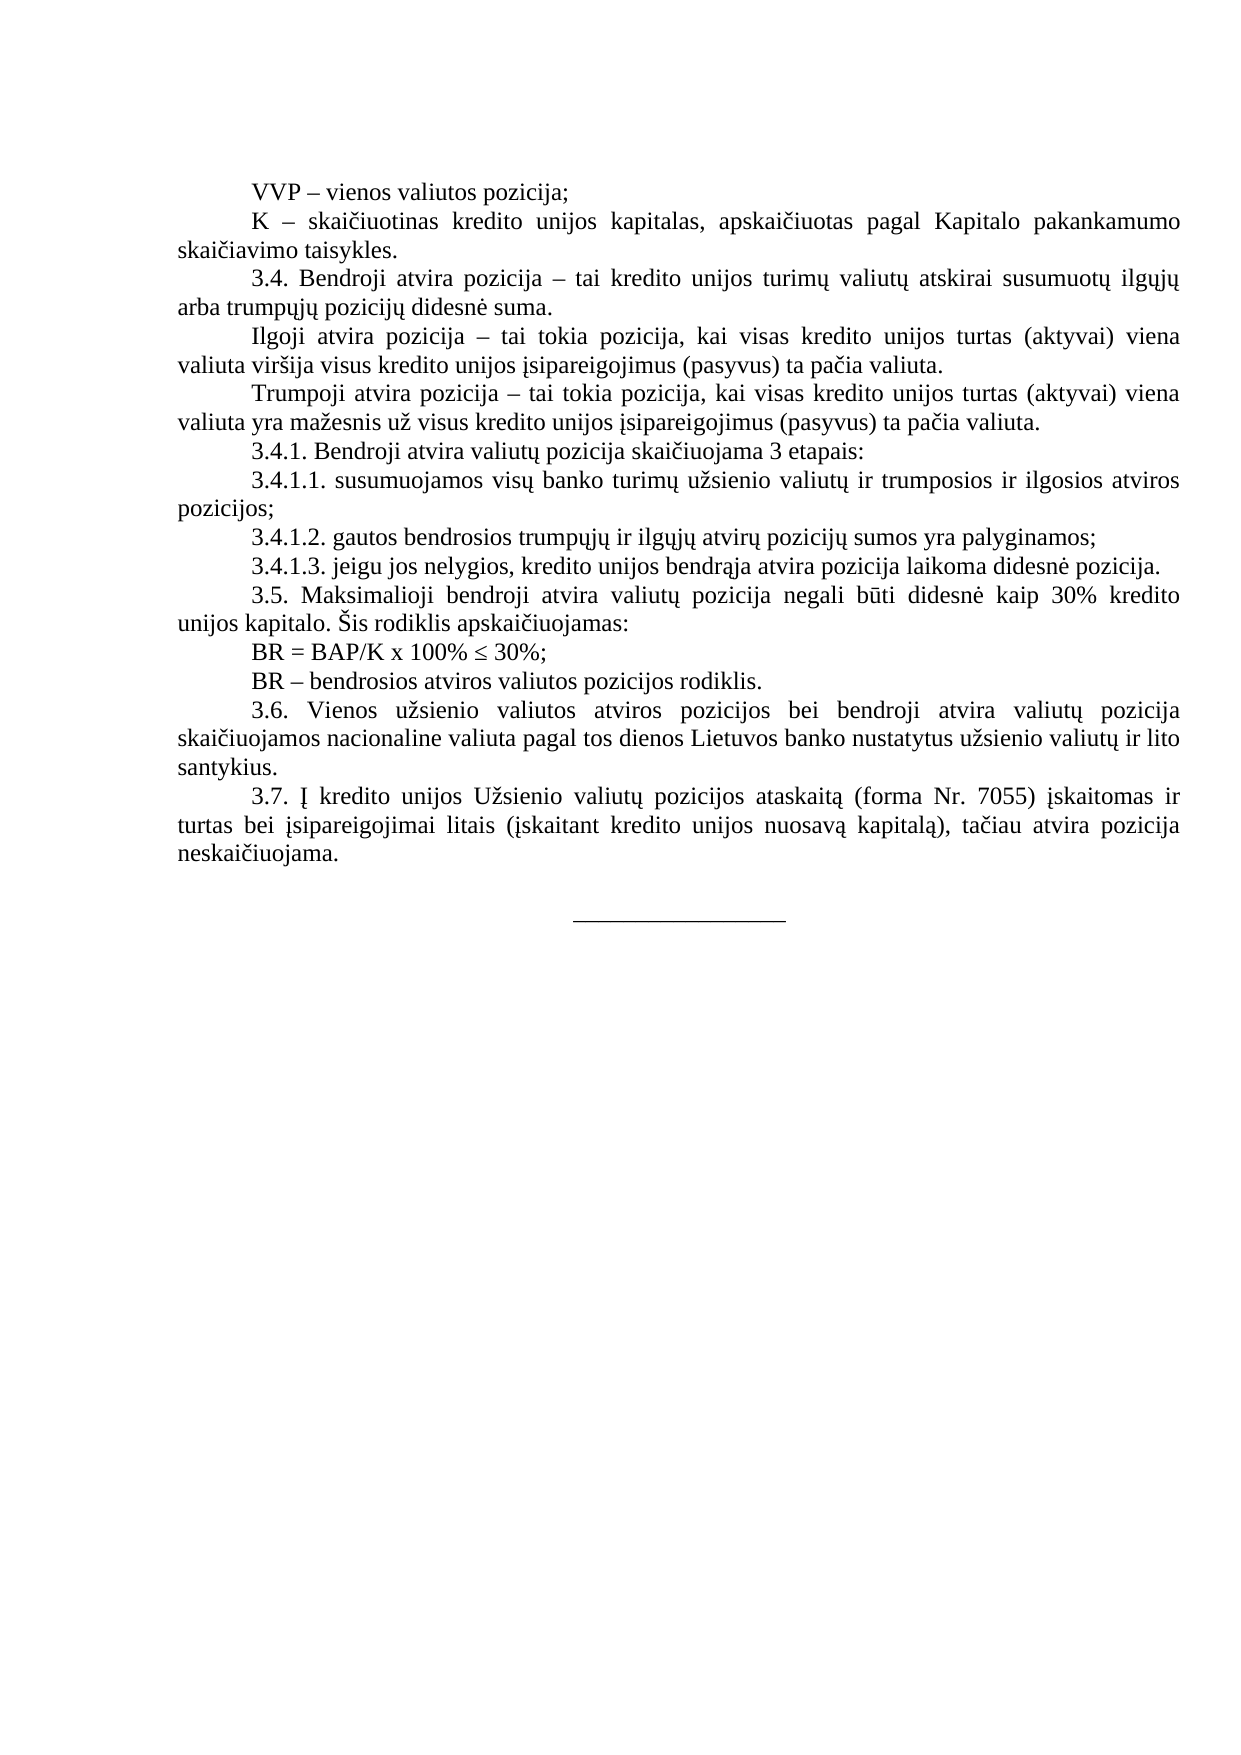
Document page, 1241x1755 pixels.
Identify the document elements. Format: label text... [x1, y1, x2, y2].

text 3.4.1. Bendroji atvira valiutų pozicija skaičiuojama 3 etapais: [177, 436, 1181, 465]
text 3.4. Bendroji atvira pozicija – tai kredito unijos turimų valiutų atskirai susumuotų ilgųjų arba trumpųjų pozicijų didesnė suma. [177, 263, 1181, 321]
text 3.4.1.2. gautos bendrosios trumpųjų ir ilgųjų atvirų pozicijų sumos yra palyginamos; [177, 522, 1181, 551]
text 3.7. Į kredito unijos Užsienio valiutų pozicijos ataskaitą (forma Nr. 7055) įskaitomas ir turtas bei įsipareigojimai litais (įskaitant kredito unijos nuosavą kapitalą), tačiau atvira pozicija neskaičiuojama. [177, 781, 1181, 867]
text 3.4.1.3. jeigu jos nelygios, kredito unijos bendrąja atvira pozicija laikoma didesnė pozicija. [177, 551, 1181, 580]
text VVP – vienos valiutos pozicija; [177, 177, 1181, 206]
text 3.4.1.1. susumuojamos visų banko turimų užsienio valiutų ir trumposios ir ilgosios atviros pozicijos; [177, 465, 1181, 522]
text Trumpoji atvira pozicija – tai tokia pozicija, kai visas kredito unijos turtas (aktyvai) viena valiuta yra mažesnis už visus kredito unijos įsipareigojimus (pasyvus) ta pačia valiuta. [177, 378, 1181, 436]
text 3.5. Maksimalioji bendroji atvira valiutų pozicija negali būti didesnė kaip 30% kredito unijos kapitalo. Šis rodiklis apskaičiuojamas: [177, 580, 1181, 637]
text Ilgoji atvira pozicija – tai tokia pozicija, kai visas kredito unijos turtas (aktyvai) viena valiuta viršija visus kredito unijos įsipareigojimus (pasyvus) ta pačia valiuta. [177, 321, 1181, 378]
text BR = BAP/K x 100% ≤ 30%; [177, 637, 1181, 666]
text _________________ [177, 896, 1181, 925]
text 3.6. Vienos užsienio valiutos atviros pozicijos bei bendroji atvira valiutų pozicija skaičiuojamos nacionaline valiuta pagal tos dienos Lietuvos banko nustatytus užsienio valiutų ir lito santykius. [177, 695, 1181, 781]
text K – skaičiuotinas kredito unijos kapitalas, apskaičiuotas pagal Kapitalo pakankamumo skaičiavimo taisykles. [177, 206, 1181, 263]
text BR – bendrosios atviros valiutos pozicijos rodiklis. [177, 666, 1181, 695]
